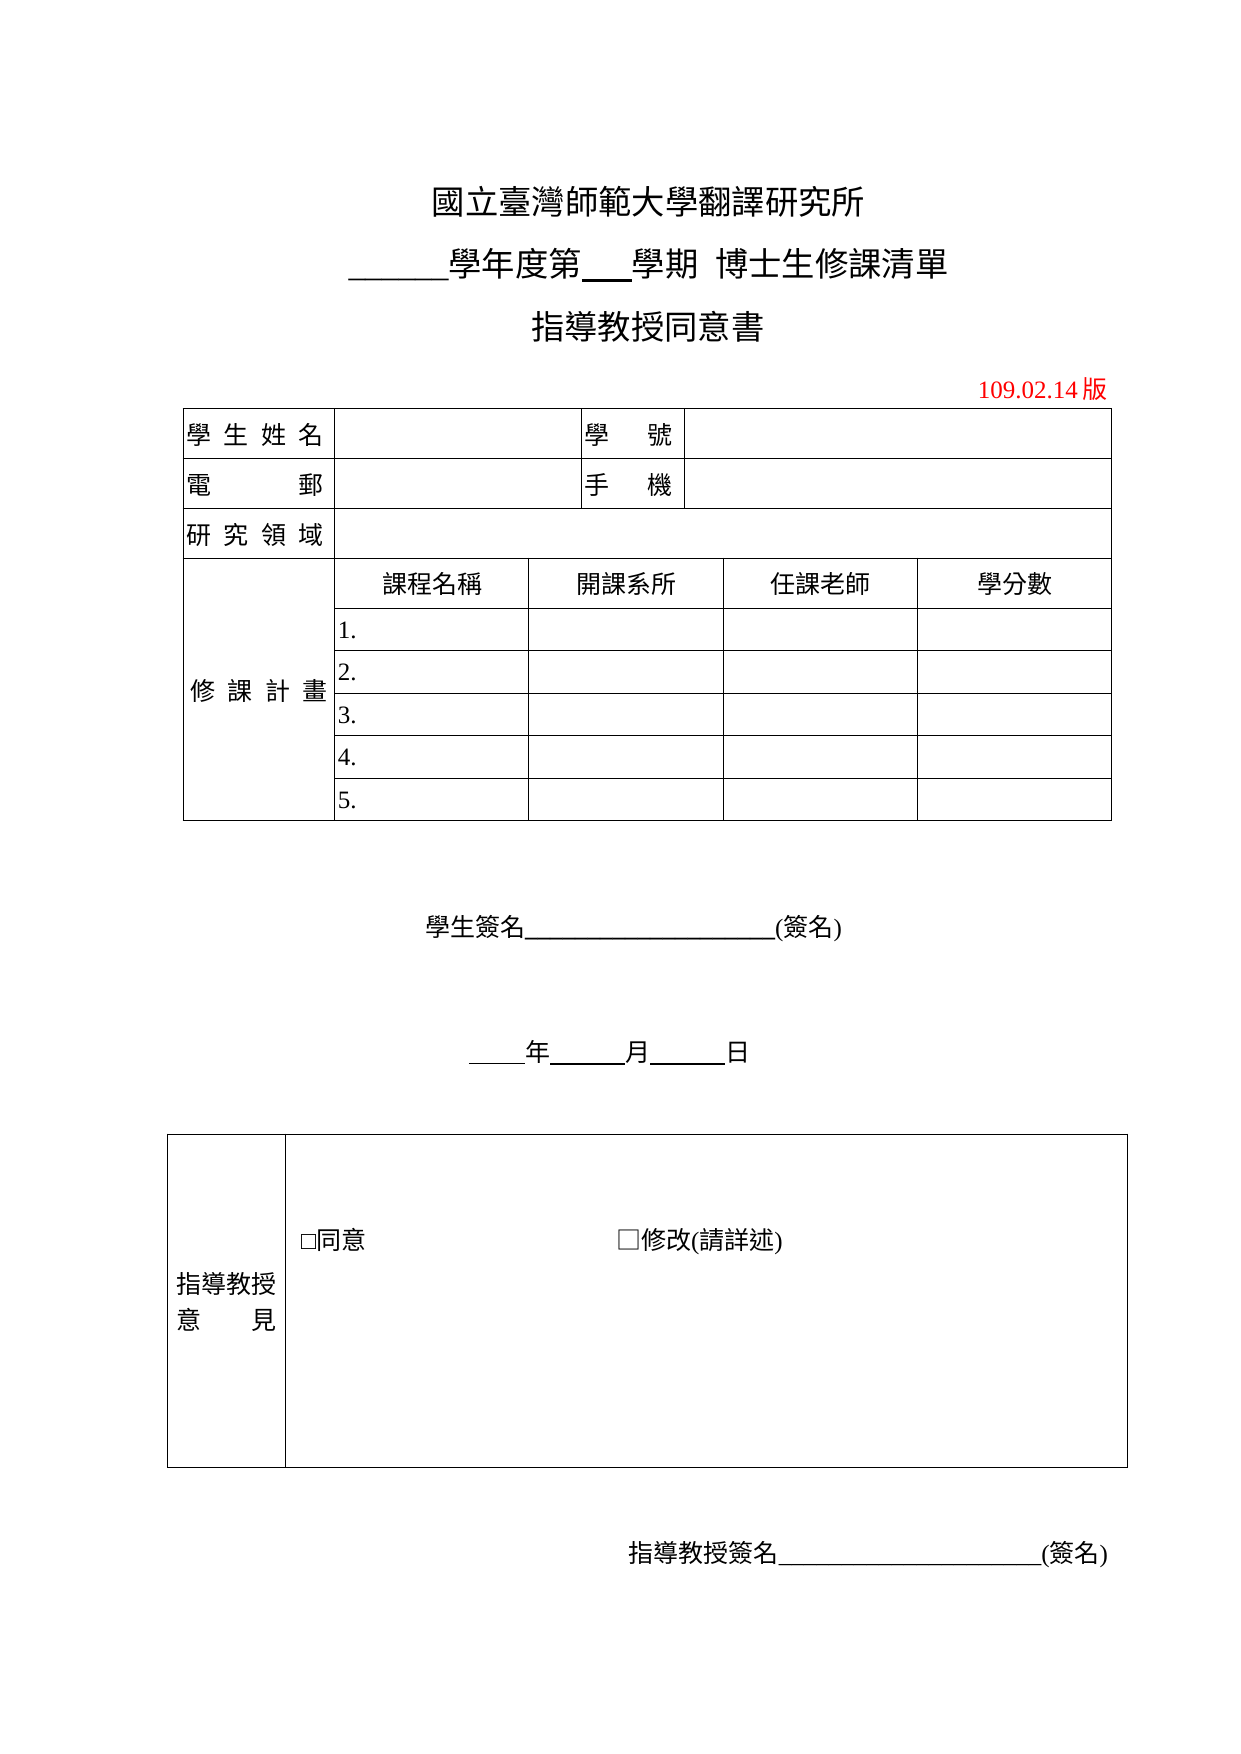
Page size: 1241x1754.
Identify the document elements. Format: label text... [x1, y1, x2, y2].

table_header 學 號 [582, 409, 684, 458]
table_cell [724, 736, 917, 777]
table_cell [529, 651, 723, 692]
text 指導教授同意書 [187, 283, 1107, 346]
text ______學年度第 學期 博士生修課清單 [109, 221, 1187, 283]
table_cell [918, 651, 1111, 692]
text 指導教授簽名_____________________(簽名) [187, 1534, 1107, 1570]
table_cell 學分數 [918, 559, 1111, 607]
table_cell 研 究 領 域 [184, 509, 334, 558]
table_cell [724, 694, 917, 735]
text 國立臺灣師範大學翻譯研究所 [109, 158, 1187, 221]
table_cell 課程名稱 [335, 559, 528, 607]
table_cell 4. [335, 736, 528, 777]
table_cell [918, 694, 1111, 735]
table_cell [529, 694, 723, 735]
text 年 月 日 [187, 1008, 1162, 1071]
table_cell 開課系所 [529, 559, 723, 607]
table_cell [335, 509, 1111, 558]
table_header 指導教授意 見 [168, 1135, 285, 1467]
table_header [335, 409, 581, 458]
table_cell 修 課 計 畫 [184, 559, 334, 820]
table_cell [918, 779, 1111, 820]
table_cell 電 郵 [184, 459, 334, 508]
table_cell 3. [335, 694, 528, 735]
table_header □同意 □修改(請詳述) [286, 1135, 1127, 1467]
table_cell 5. [335, 779, 528, 820]
table_cell [918, 609, 1111, 650]
table_header [685, 409, 1111, 458]
table_cell [685, 459, 1111, 508]
table_cell [918, 736, 1111, 777]
table_cell [529, 736, 723, 777]
table_cell [335, 459, 581, 508]
text 109.02.14版 [187, 346, 1107, 408]
table_cell [529, 779, 723, 820]
table_cell 1. [335, 609, 528, 650]
table_header 學 生 姓 名 [184, 409, 334, 458]
table_cell [724, 609, 917, 650]
table_cell [529, 609, 723, 650]
table_cell [724, 779, 917, 820]
table_cell 手 機 [582, 459, 684, 508]
text 學生簽名____________________(簽名) [187, 883, 1162, 946]
table_cell 任課老師 [724, 559, 917, 607]
table_cell [724, 651, 917, 692]
table_cell 2. [335, 651, 528, 692]
